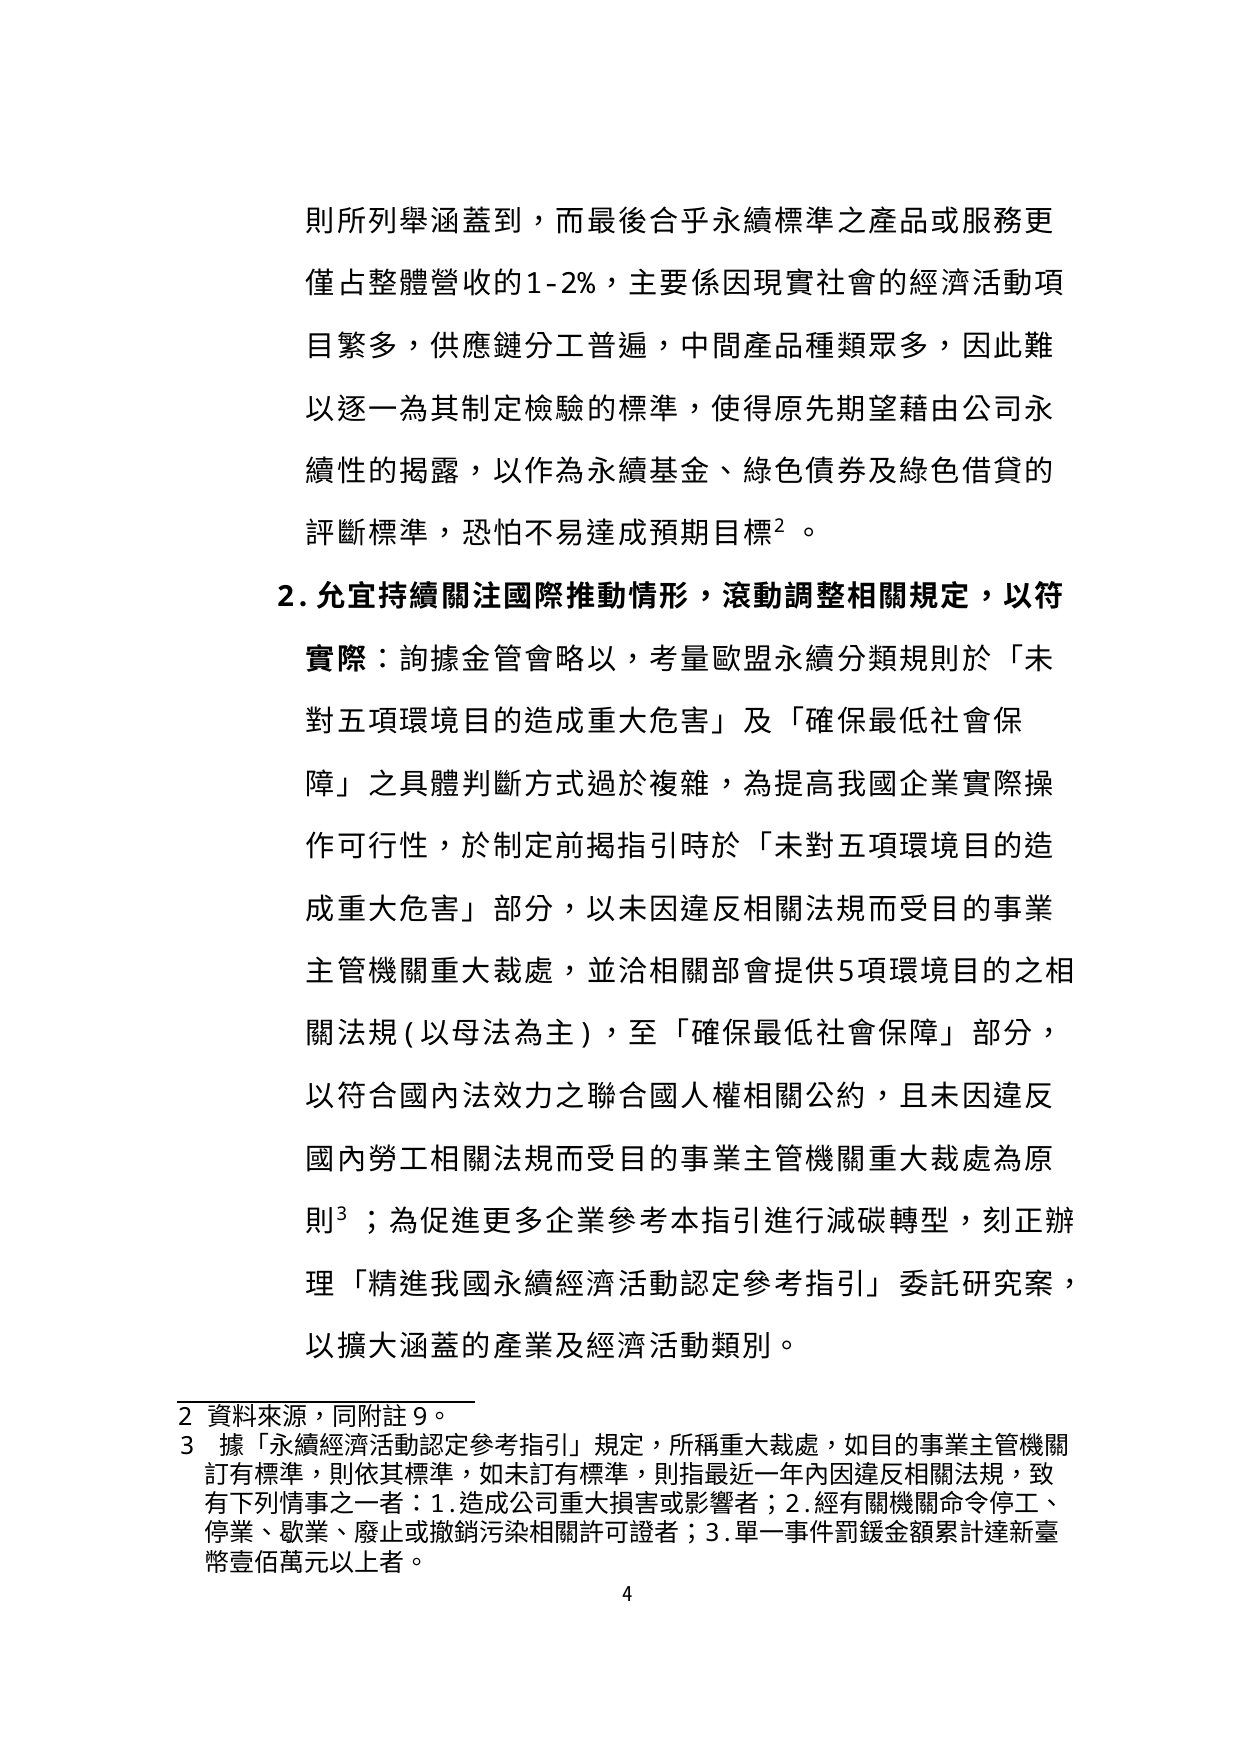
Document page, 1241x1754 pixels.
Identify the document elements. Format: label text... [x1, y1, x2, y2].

text 2.允宜持續關注國際推動情形，滾動調整相關規定，以符實際：詢據金管會略以，考量歐盟永續分類規則於「未對五項環境目的造成重大危害」及「確保最低社會保障」之具體判斷方式過於複雜，為提高我國企業實際操作可行性，於制定前揭指引時於「未對五項環境目的造成重大危害」部分，以未因違反相關法規而受目的事業主管機關重大裁處，並洽相關部會提供5項環境目的之相關法規(以母法為主)，至「確保最低社會保障」部分，以符合國內法效力之聯合國人權相關公約，且未因違反國內勞工相關法規而受目的事業主管機關重大裁處為原則；為促進更多企業參考本指引進行減碳轉型，刻正辦理「精進我國永續經濟活動認定參考指引」委託研究案，以擴大涵蓋的產業及經濟活動類別。 [268, 552, 1075, 1365]
text 則所列舉涵蓋到，而最後合乎永續標準之產品或服務更僅占整體營收的1-2%，主要係因現實社會的經濟活動項目繁多，供應鏈分工普遍，中間產品種類眾多，因此難以逐一為其制定檢驗的標準，使得原先期望藉由公司永續性的揭露，以作為永續基金、綠色債券及綠色借貸的評斷標準，恐怕不易達成預期目標。 [268, 177, 1075, 552]
text 資料來源，同附註9。 [177, 1402, 1078, 1431]
text 據「永續經濟活動認定參考指引」規定，所稱重大裁處，如目的事業主管機關訂有標準，則依其標準，如未訂有標準，則指最近一年內因違反相關法規，致有下列情事之一者：1.造成公司重大損害或影響者；2.經有關機關命令停工、停業、歇業、廢止或撤銷污染相關許可證者；3.單一事件罰鍰金額累計達新臺幣壹佰萬元以上者。 [179, 1431, 1078, 1577]
